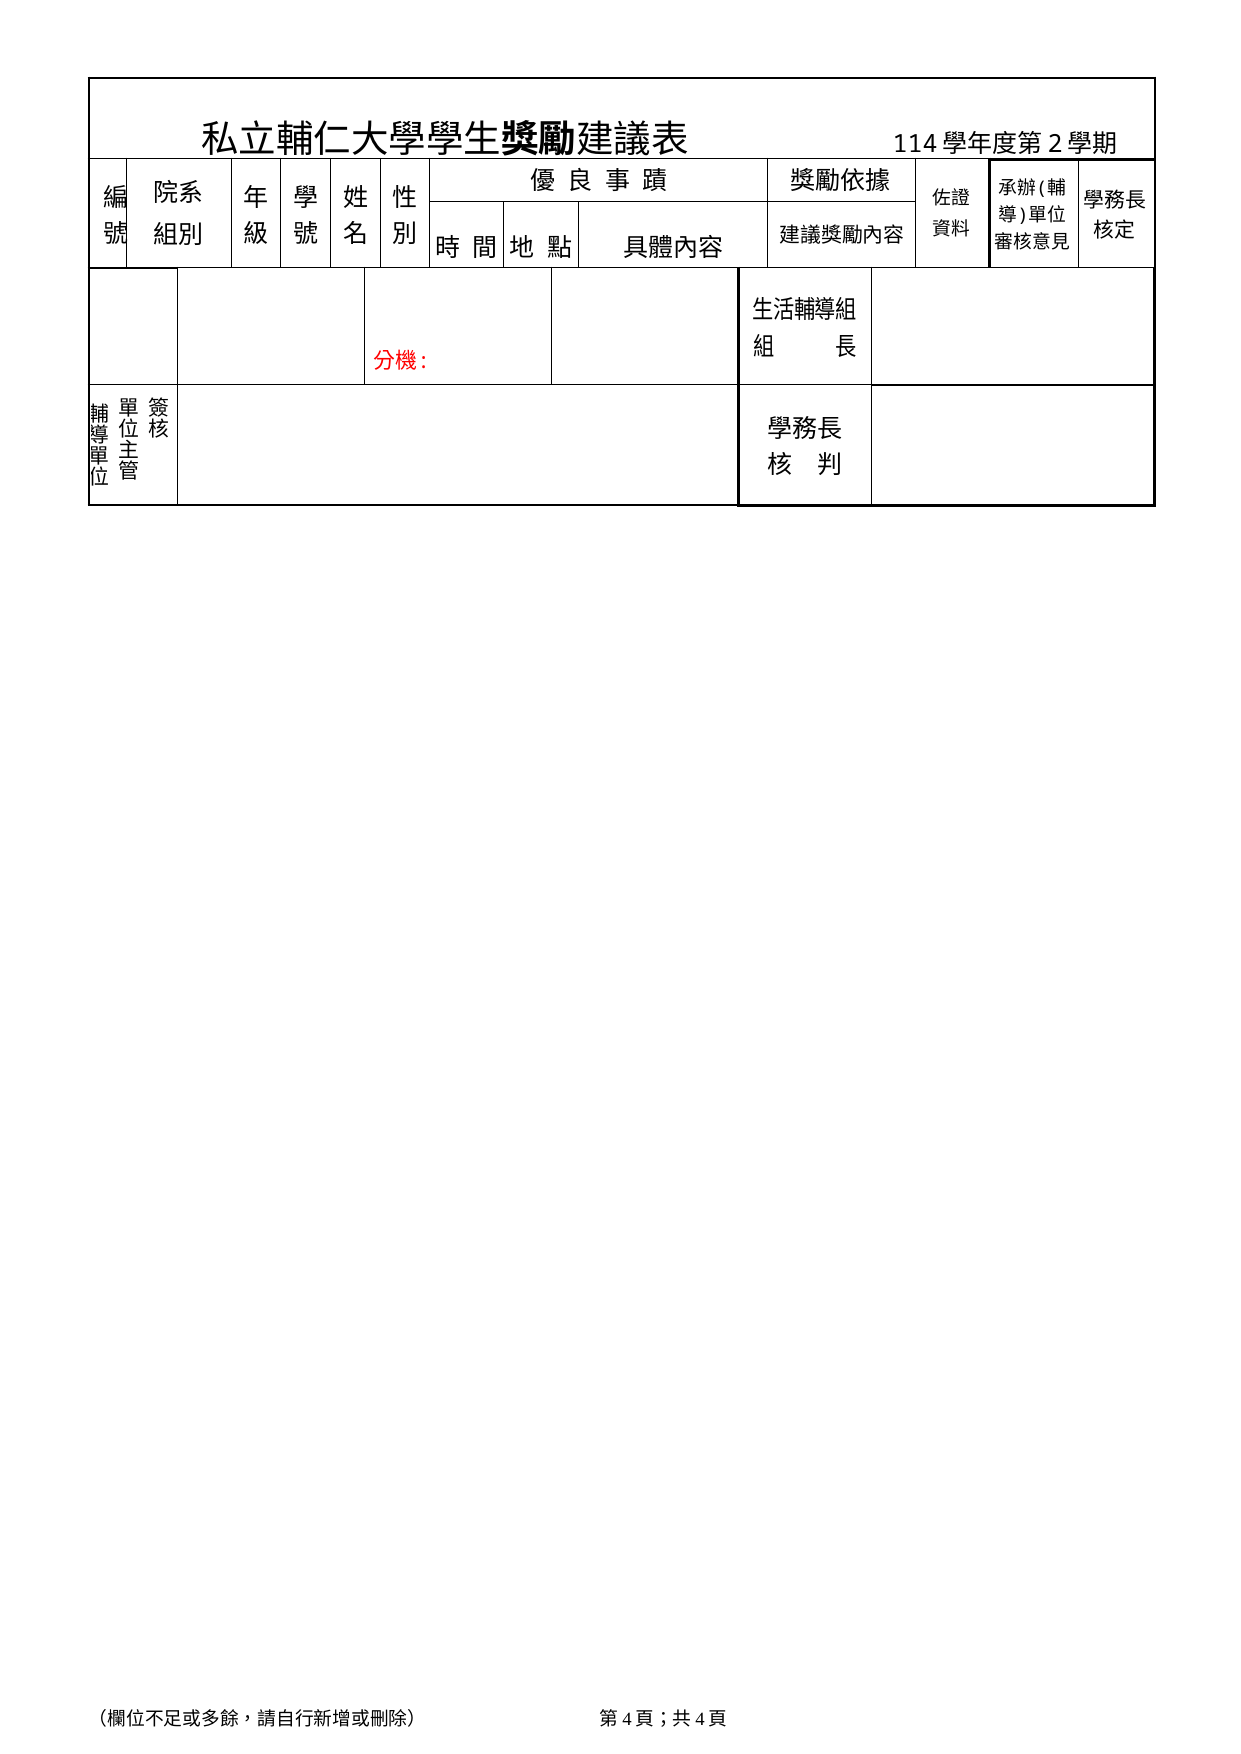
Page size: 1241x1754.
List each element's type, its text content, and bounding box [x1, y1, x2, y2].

table_cell 承辦(輔導)單位 審核意見 [991, 161, 1078, 267]
table_cell 性別 [381, 159, 429, 267]
table_cell 生活輔導組 組 長 [740, 268, 871, 383]
table_cell [90, 269, 177, 383]
table_cell [178, 385, 737, 504]
table_cell 學務長核定 [1079, 161, 1154, 267]
table_cell 年級 [232, 159, 280, 267]
table_cell 優 良 事 蹟 [430, 159, 767, 201]
table_cell 分機: [365, 268, 551, 383]
table_cell 簽核 單位主管 輔導單位/ [90, 385, 177, 504]
table_cell [872, 268, 1153, 383]
table_cell 具體內容 [579, 202, 767, 267]
table_cell 姓名 [331, 159, 380, 267]
table_header 私立輔仁大學學生獎勵建議表 114學年度第2學期 [90, 79, 1154, 157]
table_cell 建議獎勵內容 [768, 202, 915, 267]
table_cell 院系 組別 [127, 159, 231, 267]
table_cell [872, 386, 1153, 504]
table_cell 編號 [90, 159, 126, 267]
table_cell 獎勵依據 [768, 159, 915, 201]
table_cell 時 間 [430, 202, 503, 267]
table_cell 地 點 [504, 202, 578, 267]
table_cell [178, 268, 364, 383]
table_cell 學號 [281, 159, 330, 267]
table_cell [552, 268, 737, 383]
table_cell 學務長 核 判 [740, 385, 871, 504]
table_cell 佐證 資料 [916, 159, 988, 267]
